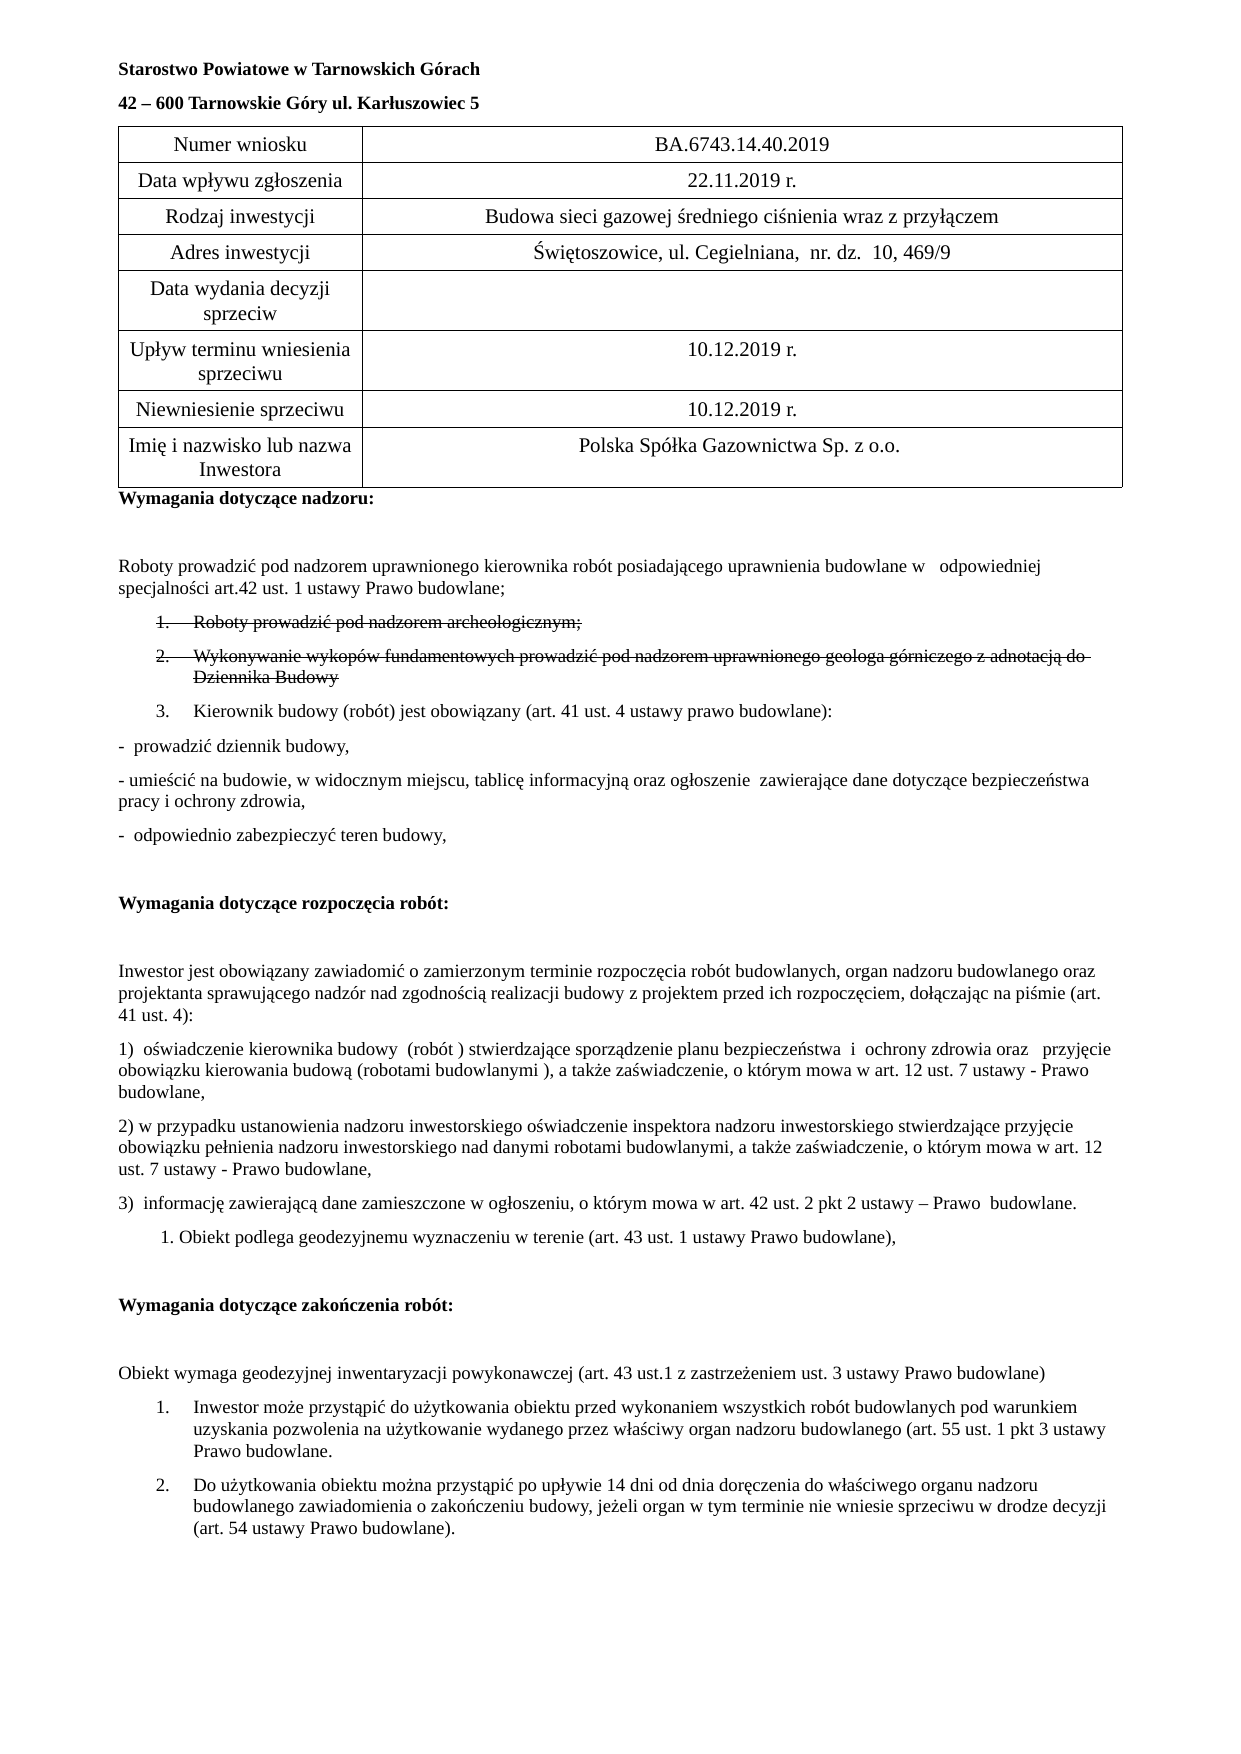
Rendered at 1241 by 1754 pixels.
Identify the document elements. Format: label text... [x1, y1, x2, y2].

text 3) informację zawierającą dane zamieszczone w ogłoszeniu, o którym mowa w art. 42 ust. 2 pkt 2 ustawy – Prawo budowlane. [118, 1192, 1122, 1213]
text - prowadzić dziennik budowy, [118, 734, 1122, 756]
table_cell Niewniesienie sprzeciwu [119, 391, 362, 426]
list Kierownik budowy (robót) jest obowiązany (art. 41 ust. 4 ustawy prawo budowlane): [156, 700, 1122, 722]
list Do użytkowania obiektu można przystąpić po upływie 14 dni od dnia doręczenia do właściwego organu nadzoru budowlanego zawiadomienia o zakończeniu budowy, jeżeli organ w tym terminie nie wniesie sprzeciwu w drodze decyzji (art. 54 ustawy Prawo budowlane). [156, 1473, 1122, 1538]
text Obiekt wymaga geodezyjnej inwentaryzacji powykonawczej (art. 43 ust.1 z zastrzeżeniem ust. 3 ustawy Prawo budowlane) [118, 1362, 1122, 1384]
list Inwestor może przystąpić do użytkowania obiektu przed wykonaniem wszystkich robót budowlanych pod warunkiem uzyskania pozwolenia na użytkowanie wydanego przez właściwy organ nadzoru budowlanego (art. 55 ust. 1 pkt 3 ustawy Prawo budowlane. [156, 1396, 1122, 1461]
table_cell Budowa sieci gazowej średniego ciśnienia wraz z przyłączem [363, 199, 1122, 234]
table_cell Polska Spółka Gazownictwa Sp. z o.o. [363, 428, 1122, 486]
text Roboty prowadzić pod nadzorem uprawnionego kierownika robót posiadającego uprawnienia budowlane w odpowiedniej specjalności art.42 ust. 1 ustawy Prawo budowlane; [118, 555, 1122, 598]
table_cell Świętoszowice, ul. Cegielniana, nr. dz. 10, 469/9 [363, 235, 1122, 270]
table_cell Adres inwestycji [119, 235, 362, 270]
text Inwestor jest obowiązany zawiadomić o zamierzonym terminie rozpoczęcia robót budowlanych, organ nadzoru budowlanego oraz projektanta sprawującego nadzór nad zgodnością realizacji budowy z projektem przed ich rozpoczęciem, dołączając na piśmie (art. 41 ust. 4): [118, 960, 1122, 1025]
text - umieścić na budowie, w widocznym miejscu, tablicę informacyjną oraz ogłoszenie zawierające dane dotyczące bezpieczeństwa pracy i ochrony zdrowia, [118, 768, 1122, 812]
table_header Numer wniosku [119, 127, 362, 162]
table_cell Data wpływu zgłoszenia [119, 163, 362, 198]
text - odpowiednio zabezpieczyć teren budowy, [118, 824, 1122, 846]
table_cell 10.12.2019 r. [363, 331, 1122, 390]
list Roboty prowadzić pod nadzorem archeologicznym; [156, 611, 1122, 632]
text Wymagania dotyczące zakończenia robót: [118, 1294, 1122, 1316]
list Wykonywanie wykopów fundamentowych prowadzić pod nadzorem uprawnionego geologa górniczego z adnotacją do Dziennika Budowy [156, 645, 1122, 688]
table_cell Upływ terminu wniesienia sprzeciwu [119, 331, 362, 390]
text 42 – 600 Tarnowskie Góry ul. Karłuszowiec 5 [118, 92, 1122, 113]
table_cell 10.12.2019 r. [363, 391, 1122, 426]
table_header BA.6743.14.40.2019 [363, 127, 1122, 162]
text Wymagania dotyczące nadzoru: [118, 488, 1122, 508]
text Wymagania dotyczące rozpoczęcia robót: [118, 892, 1122, 914]
table_cell 22.11.2019 r. [363, 163, 1122, 198]
table_cell Rodzaj inwestycji [119, 199, 362, 234]
table_cell Data wydania decyzji sprzeciw [119, 271, 362, 330]
table_cell [363, 271, 1122, 330]
text 1) oświadczenie kierownika budowy (robót ) stwierdzające sporządzenie planu bezpieczeństwa i ochrony zdrowia oraz przyjęcie obowiązku kierowania budową (robotami budowlanymi ), a także zaświadczenie, o którym mowa w art. 12 ust. 7 ustawy - Prawo budowlane, [118, 1038, 1122, 1102]
text Starostwo Powiatowe w Tarnowskich Górach [118, 58, 1122, 79]
table_cell Imię i nazwisko lub nazwa Inwestora [119, 428, 362, 486]
text 1. Obiekt podlega geodezyjnemu wyznaczeniu w terenie (art. 43 ust. 1 ustawy Prawo budowlane), [118, 1226, 1122, 1248]
text 2) w przypadku ustanowienia nadzoru inwestorskiego oświadczenie inspektora nadzoru inwestorskiego stwierdzające przyjęcie obowiązku pełnienia nadzoru inwestorskiego nad danymi robotami budowlanymi, a także zaświadczenie, o którym mowa w art. 12 ust. 7 ustawy - Prawo budowlane, [118, 1115, 1122, 1179]
